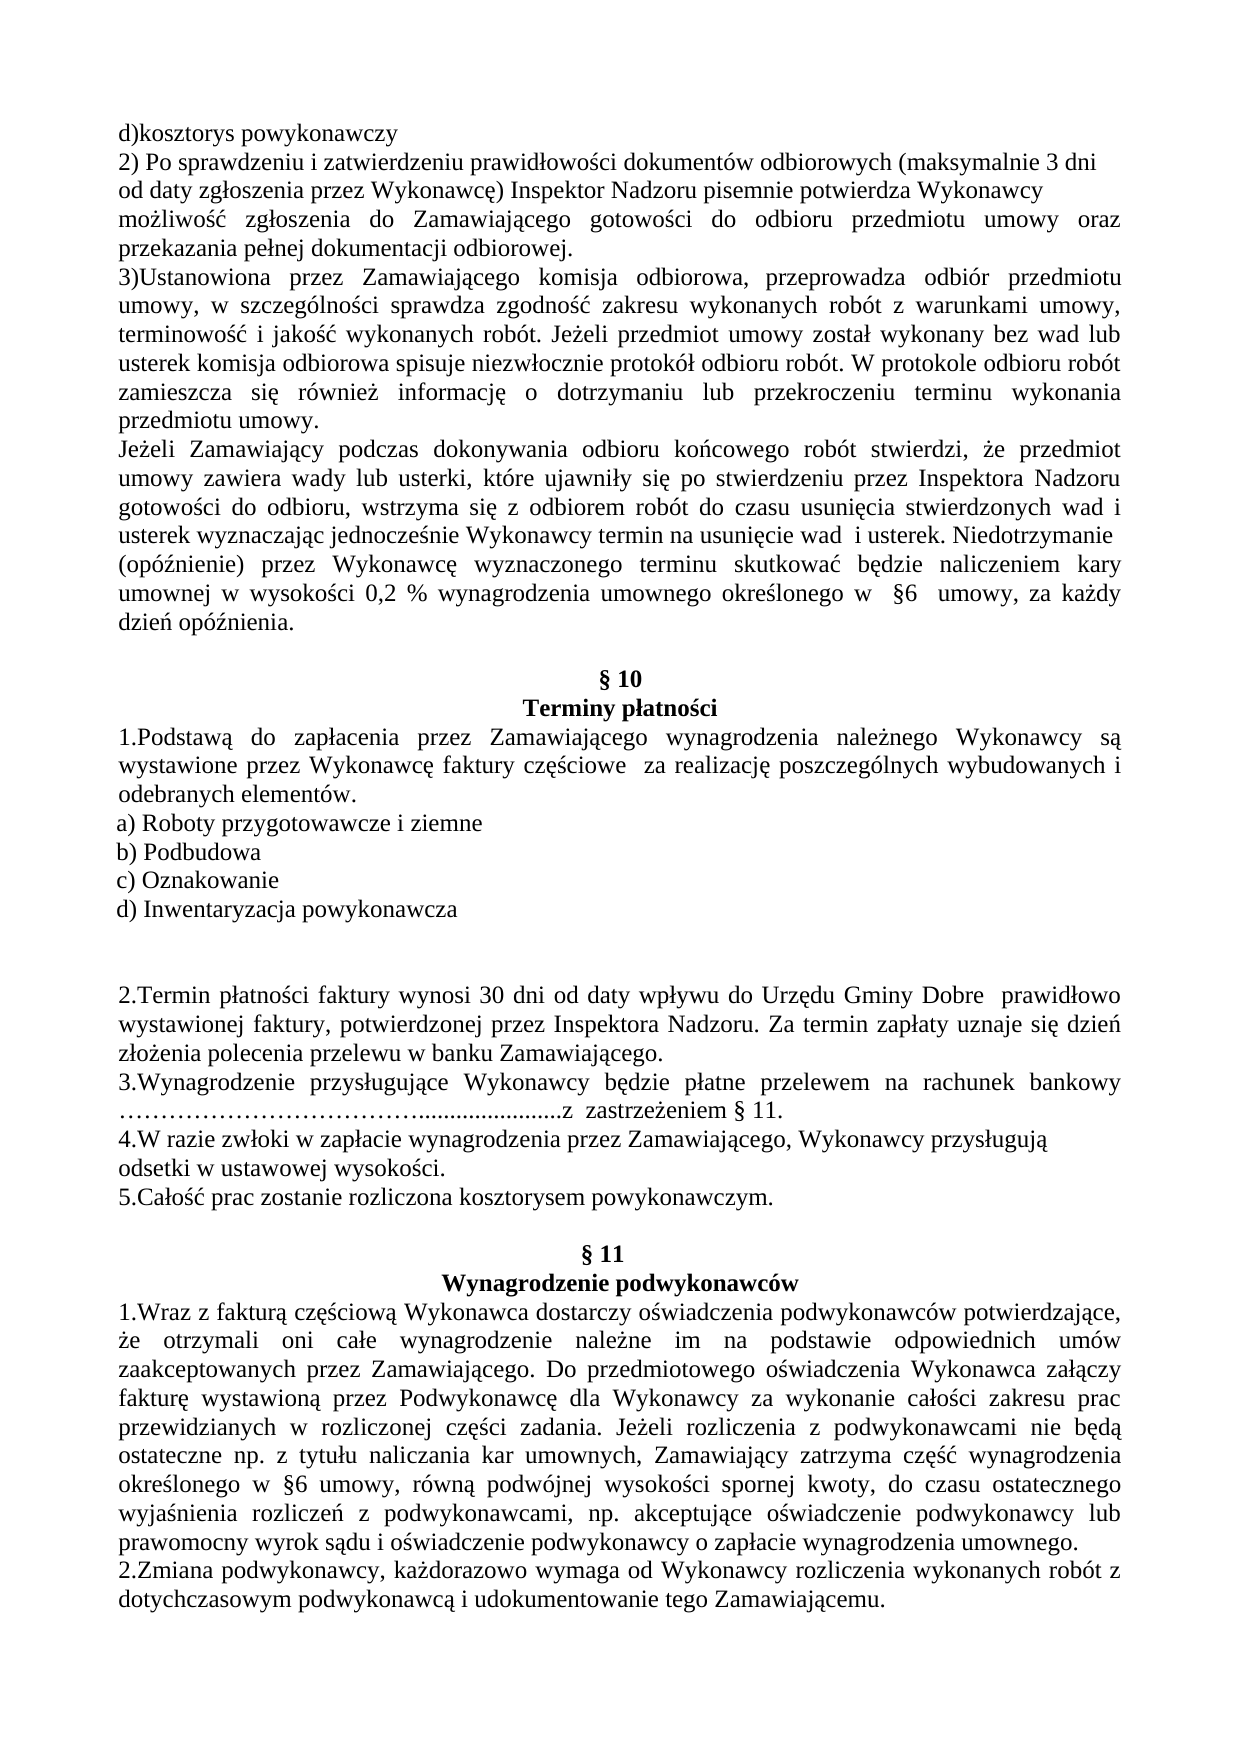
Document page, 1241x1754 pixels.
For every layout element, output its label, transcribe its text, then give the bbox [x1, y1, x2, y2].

text § 11 [118, 1239, 1122, 1268]
text (opóźnienie) przez Wykonawcę wyznaczonego terminu skutkować będzie naliczeniem kary umownej w wysokości 0,2 % wynagrodzenia umownego określonego w §6 umowy, za każdy dzień opóźnienia. [118, 549, 1122, 636]
text 1.Wraz z fakturą częściową Wykonawca dostarczy oświadczenia podwykonawców potwierdzające, że otrzymali oni całe wynagrodzenie należne im na podstawie odpowiednich umów zaakceptowanych przez Zamawiającego. Do przedmiotowego oświadczenia Wykonawca załączy fakturę wystawioną przez Podwykonawcę dla Wykonawcy za wykonanie całości zakresu prac przewidzianych w rozliczonej części zadania. Jeżeli rozliczenia z podwykonawcami nie będą ostateczne np. z tytułu naliczania kar umownych, Zamawiający zatrzyma część wynagrodzenia określonego w §6 umowy, równą podwójnej wysokości spornej kwoty, do czasu ostatecznego wyjaśnienia rozliczeń z podwykonawcami, np. akceptujące oświadczenie podwykonawcy lub prawomocny wyrok sądu i oświadczenie podwykonawcy o zapłacie wynagrodzenia umownego. [118, 1297, 1122, 1556]
text możliwość zgłoszenia do Zamawiającego gotowości do odbioru przedmiotu umowy oraz przekazania pełnej dokumentacji odbiorowej. [118, 204, 1122, 262]
text d)kosztorys powykonawczy [118, 118, 1122, 147]
text odsetki w ustawowej wysokości. [118, 1153, 1122, 1182]
text Terminy płatności [118, 693, 1122, 722]
text 2.Termin płatności faktury wynosi 30 dni od daty wpływu do Urzędu Gminy Dobre prawidłowo wystawionej faktury, potwierdzonej przez Inspektora Nadzoru. Za termin zapłaty uznaje się dzień złożenia polecenia przelewu w banku Zamawiającego. [118, 981, 1122, 1067]
text § 10 [118, 664, 1122, 693]
text 2) Po sprawdzeniu i zatwierdzeniu prawidłowości dokumentów odbiorowych (maksymalnie 3 dni [118, 147, 1122, 176]
text 2.Zmiana podwykonawcy, każdorazowo wymaga od Wykonawcy rozliczenia wykonanych robót z dotychczasowym podwykonawcą i udokumentowanie tego Zamawiającemu. [118, 1556, 1122, 1613]
text 3.Wynagrodzenie przysługujące Wykonawcy będzie płatne przelewem na rachunek bankowy ……………………………….......................z zastrzeżeniem § 11. [118, 1067, 1122, 1124]
text 5.Całość prac zostanie rozliczona kosztorysem powykonawczym. [118, 1182, 1122, 1211]
text 4.W razie zwłoki w zapłacie wynagrodzenia przez Zamawiającego, Wykonawcy przysługują [118, 1124, 1122, 1153]
table_header a) Roboty przygotowawcze i ziemne [105, 808, 1239, 837]
text 3)Ustanowiona przez Zamawiającego komisja odbiorowa, przeprowadza odbiór przedmiotu umowy, w szczególności sprawdza zgodność zakresu wykonanych robót z warunkami umowy, terminowość i jakość wykonanych robót. Jeżeli przedmiot umowy został wykonany bez wad lub usterek komisja odbiorowa spisuje niezwłocznie protokół odbioru robót. W protokole odbioru robót zamieszcza się również informację o dotrzymaniu lub przekroczeniu terminu wykonania przedmiotu umowy. [118, 262, 1122, 434]
table_cell c) Oznakowanie [105, 866, 1239, 894]
text Wynagrodzenie podwykonawców [118, 1268, 1122, 1297]
table_cell b) Podbudowa [105, 837, 1239, 866]
text 1.Podstawą do zapłacenia przez Zamawiającego wynagrodzenia należnego Wykonawcy są wystawione przez Wykonawcę faktury częściowe za realizację poszczególnych wybudowanych i odebranych elementów. [118, 722, 1122, 808]
text Jeżeli Zamawiający podczas dokonywania odbioru końcowego robót stwierdzi, że przedmiot umowy zawiera wady lub usterki, które ujawniły się po stwierdzeniu przez Inspektora Nadzoru gotowości do odbioru, wstrzyma się z odbiorem robót do czasu usunięcia stwierdzonych wad i usterek wyznaczając jednocześnie Wykonawcy termin na usunięcie wad i usterek. Niedotrzymanie [118, 434, 1122, 549]
text od daty zgłoszenia przez Wykonawcę) Inspektor Nadzoru pisemnie potwierdza Wykonawcy [118, 176, 1122, 204]
table_cell d) Inwentaryzacja powykonawcza [105, 894, 1239, 923]
